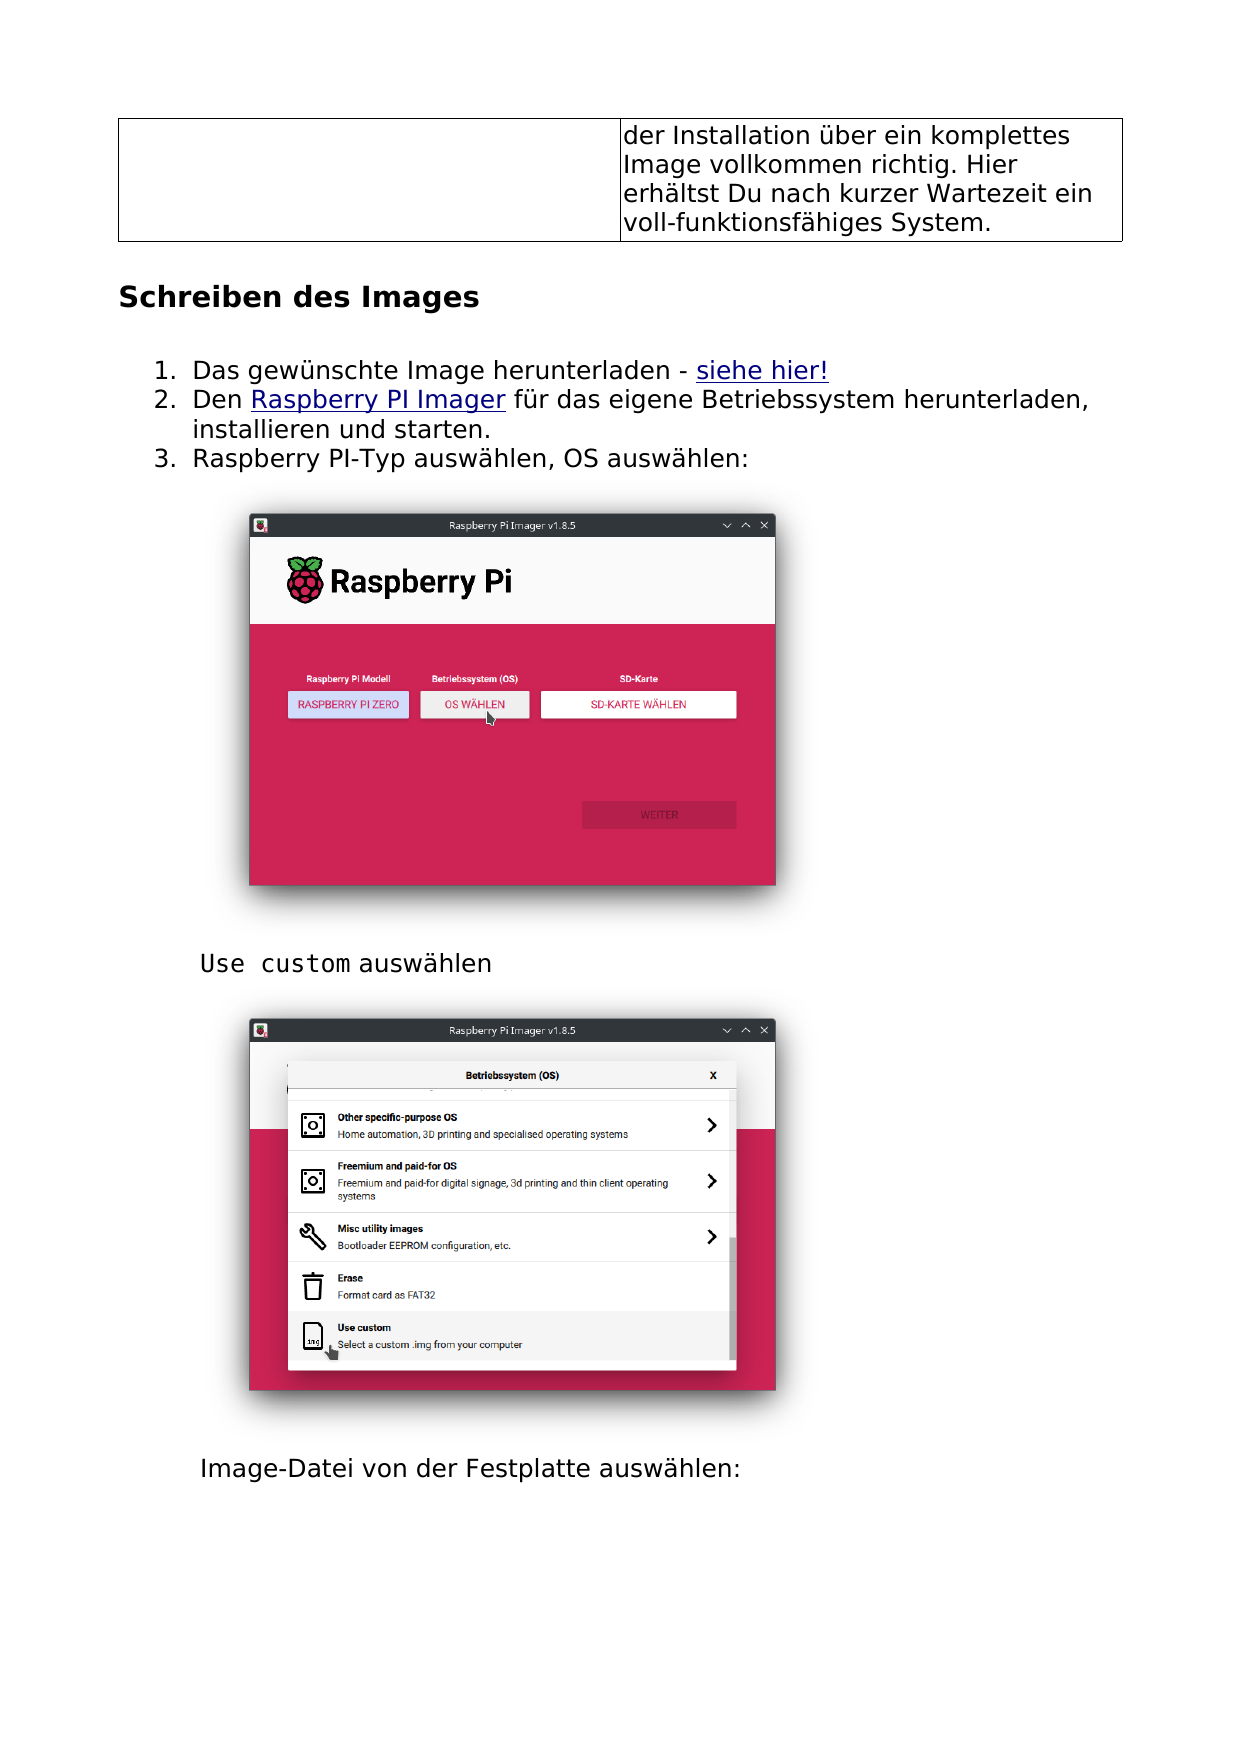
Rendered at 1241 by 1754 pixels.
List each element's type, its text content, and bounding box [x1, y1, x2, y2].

picture [200, 978, 825, 1449]
list Den Raspberry PI Imager für das eigene Betriebssystem herunterladen, installieren und starten. [177, 386, 1122, 444]
table_header [119, 119, 620, 241]
list Das gewünschte Image herunterladen - siehe hier! [177, 357, 1122, 386]
table_header der Installation über ein komplettes Image vollkommen richtig. Hier erhältst Du nach kurzer Wartezeit ein voll-funktionsfähiges System. [621, 119, 1122, 241]
subtitle Schreiben des Images [118, 281, 1122, 314]
list Raspberry PI-Typ auswählen, OS auswählen: Use custom auswählen Image-Datei von der Festplatte auswählen: [177, 444, 1122, 1483]
picture [200, 473, 825, 944]
